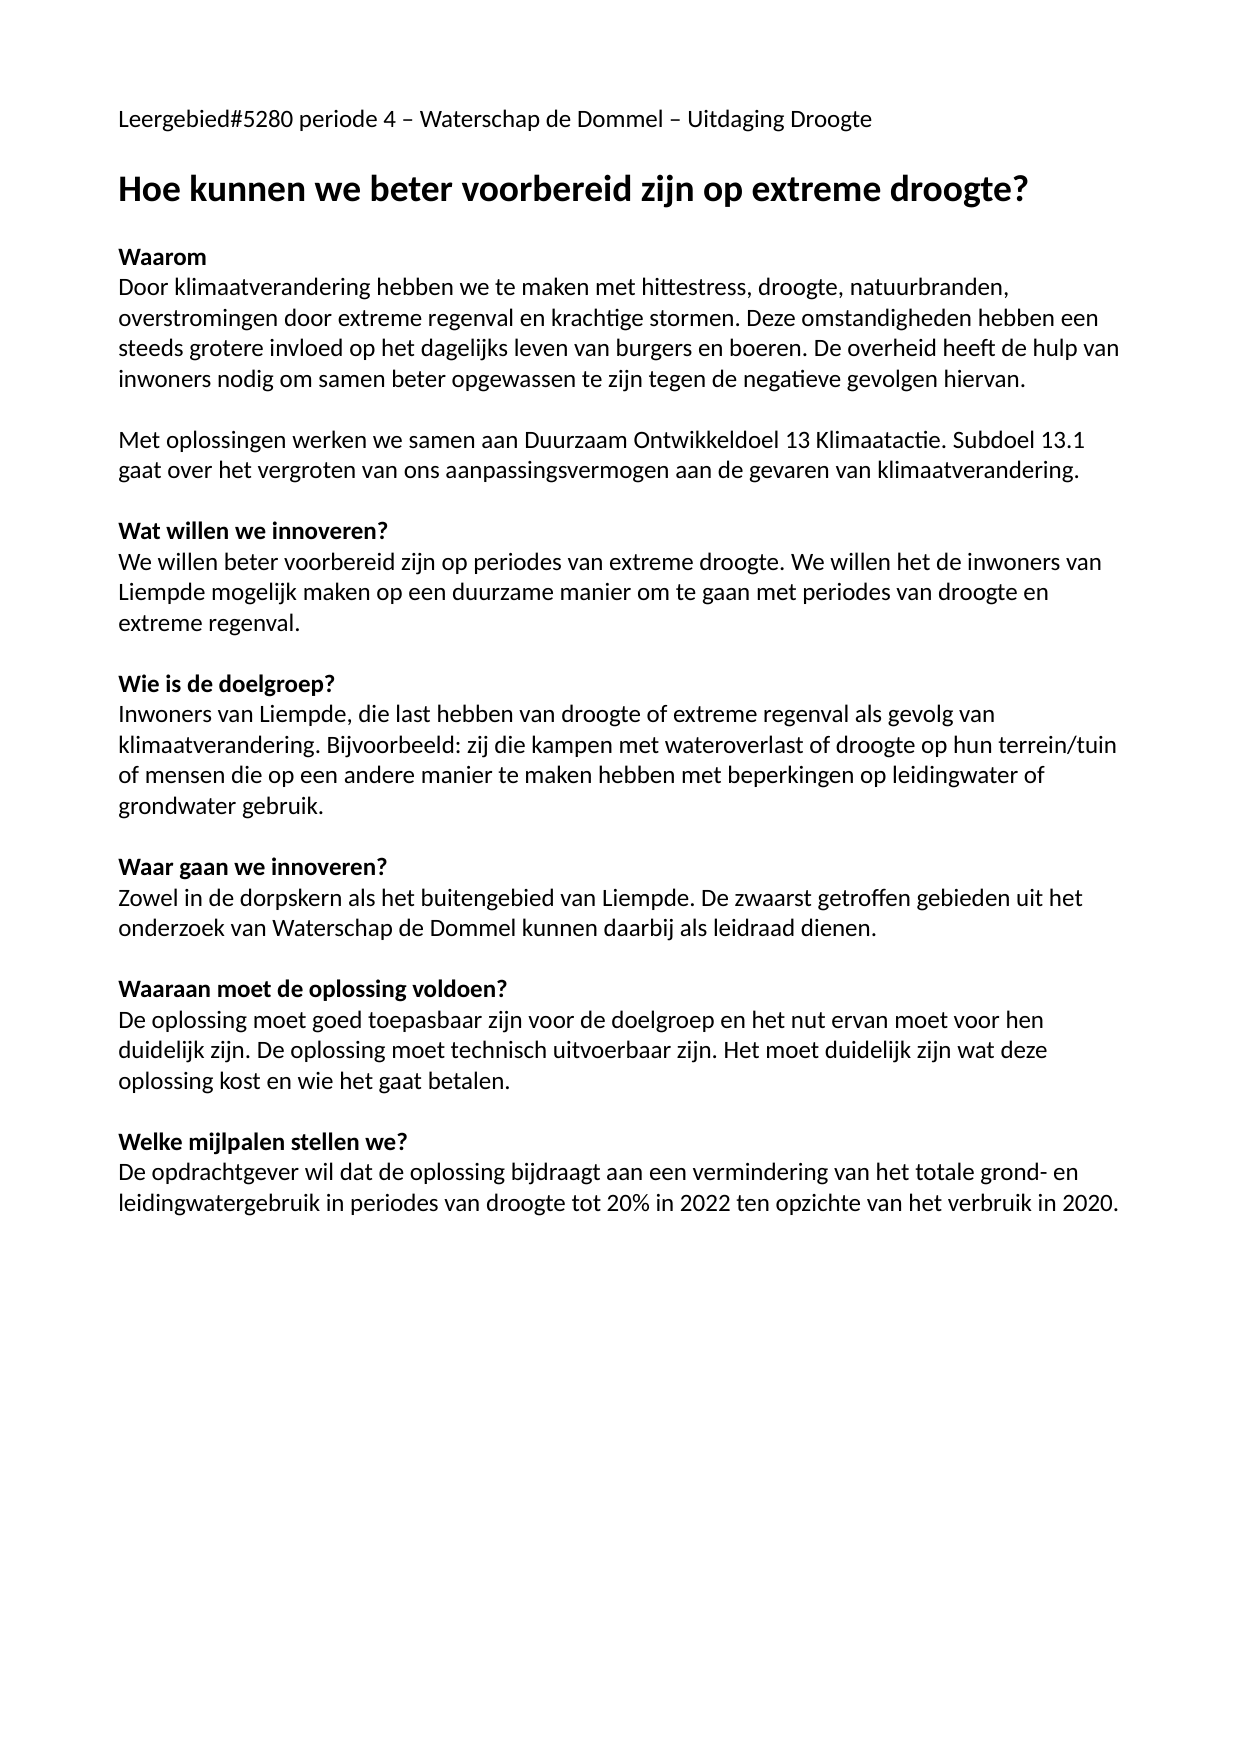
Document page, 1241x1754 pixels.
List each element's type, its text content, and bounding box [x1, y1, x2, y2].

text De oplossing moet goed toepasbaar zijn voor de doelgroep en het nut ervan moet voor hen duidelijk zijn. De oplossing moet technisch uitvoerbaar zijn. Het moet duidelijk zijn wat deze oplossing kost en wie het gaat betalen. [118, 1004, 1122, 1095]
text Waaraan moet de oplossing voldoen? [118, 973, 1122, 1004]
text Door klimaatverandering hebben we te maken met hittestress, droogte, natuurbranden, overstromingen door extreme regenval en krachtige stormen. Deze omstandigheden hebben een steeds grotere invloed op het dagelijks leven van burgers en boeren. De overheid heeft de hulp van inwoners nodig om samen beter opgewassen te zijn tegen de negatieve gevolgen hiervan. [118, 271, 1122, 393]
text Wat willen we innoveren? [118, 516, 1122, 546]
text Inwoners van Liempde, die last hebben van droogte of extreme regenval als gevolg van klimaatverandering. Bijvoorbeeld: zij die kampen met wateroverlast of droogte op hun terrein/tuin of mensen die op een andere manier te maken hebben met beperkingen op leidingwater of grondwater gebruik. [118, 699, 1122, 821]
text Waar gaan we innoveren? [118, 851, 1122, 882]
text Wie is de doelgroep? [118, 668, 1122, 699]
text Zowel in de dorpskern als het buitengebied van Liempde. De zwaarst getroffen gebieden uit het onderzoek van Waterschap de Dommel kunnen daarbij als leidraad dienen. [118, 882, 1122, 943]
text We willen beter voorbereid zijn op periodes van extreme droogte. We willen het de inwoners van Liempde mogelijk maken op een duurzame manier om te gaan met periodes van droogte en extreme regenval. [118, 546, 1122, 638]
text De opdrachtgever wil dat de oplossing bijdraagt aan een vermindering van het totale grond- en leidingwatergebruik in periodes van droogte tot 20% in 2022 ten opzichte van het verbruik in 2020. [118, 1156, 1122, 1217]
text Met oplossingen werken we samen aan Duurzaam Ontwikkeldoel 13 Klimaatactie. Subdoel 13.1 gaat over het vergroten van ons aanpassingsvermogen aan de gevaren van klimaatverandering. [118, 424, 1122, 485]
text Leergebied#5280 periode 4 – Waterschap de Dommel – Uitdaging Droogte [118, 103, 1122, 134]
text Welke mijlpalen stellen we? [118, 1126, 1122, 1156]
text Hoe kunnen we beter voorbereid zijn op extreme droogte? [118, 164, 1122, 210]
text Waarom [118, 241, 1122, 271]
